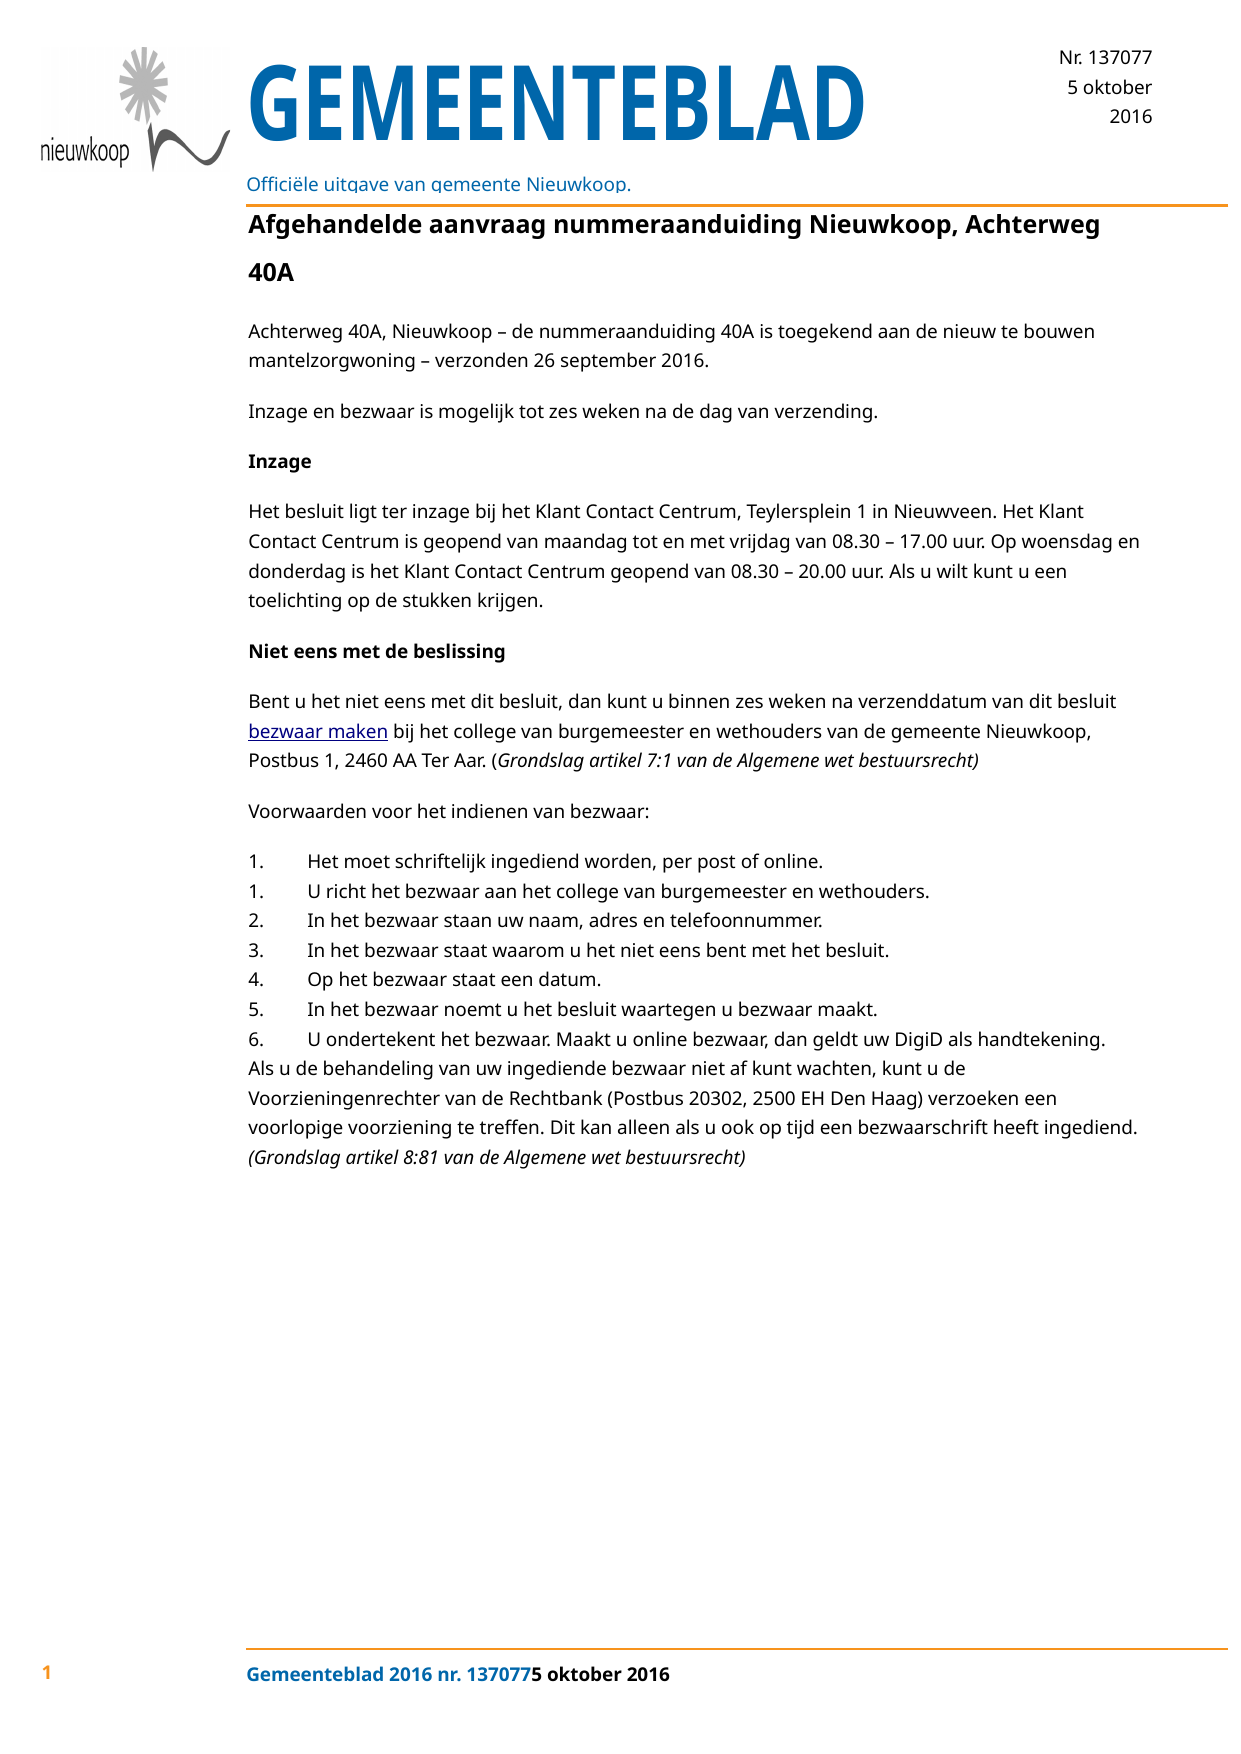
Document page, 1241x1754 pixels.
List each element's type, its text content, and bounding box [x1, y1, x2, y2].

picture [41, 47, 231, 172]
text Achterweg 40A, Nieuwkoop – de nummeraanduiding 40A is toegekend aan de nieuw te bouwen mantelzorgwoning – verzonden 26 september 2016. [248, 318, 1152, 373]
text Het besluit ligt ter inzage bij het Klant Contact Centrum, Teylersplein 1 in Nieuwveen. Het Klant Contact Centrum is geopend van maandag tot en met vrijdag van 08.30 – 17.00 uur. Op woensdag en donderdag is het Klant Contact Centrum geopend van 08.30 – 20.00 uur. Als u wilt kunt u een toelichting op de stukken krijgen. [248, 499, 1152, 613]
list In het bezwaar noemt u het besluit waartegen u bezwaar maakt. [248, 996, 1152, 1022]
text Inzage [248, 448, 1152, 474]
text Inzage en bezwaar is mogelijk tot zes weken na de dag van verzending. [248, 398, 1152, 424]
list Het moet schriftelijk ingediend worden, per post of online. [248, 848, 1152, 874]
text Als u de behandeling van uw ingediende bezwaar niet af kunt wachten, kunt u de Voorzieningenrechter van de Rechtbank (Postbus 20302, 2500 EH Den Haag) verzoeken een voorlopige voorziening te treffen. Dit kan alleen als u ook op tijd een bezwaarschrift heeft ingediend. (Grondslag artikel 8:81 van de Algemene wet bestuursrecht) [248, 1055, 1152, 1170]
list U richt het bezwaar aan het college van burgemeester en wethouders. [248, 878, 1152, 904]
text Voorwaarden voor het indienen van bezwaar: [248, 798, 1152, 824]
text Niet eens met de beslissing [248, 638, 1152, 664]
text Afgehandelde aanvraag nummeraanduiding Nieuwkoop, Achterweg 40A [248, 207, 1152, 288]
list Op het bezwaar staat een datum. [248, 967, 1152, 992]
list In het bezwaar staat waarom u het niet eens bent met het besluit. [248, 937, 1152, 963]
list In het bezwaar staan uw naam, adres en telefoonnummer. [248, 907, 1152, 933]
text Bent u het niet eens met dit besluit, dan kunt u binnen zes weken na verzenddatum van dit besluit bezwaar maken bij het college van burgemeester en wethouders van de gemeente Nieuwkoop, Postbus 1, 2460 AA Ter Aar. (Grondslag artikel 7:1 van de Algemene wet bestuursrecht) [248, 688, 1152, 773]
list U ondertekent het bezwaar. Maakt u online bezwaar, dan geldt uw DigiD als handtekening. [248, 1026, 1152, 1052]
